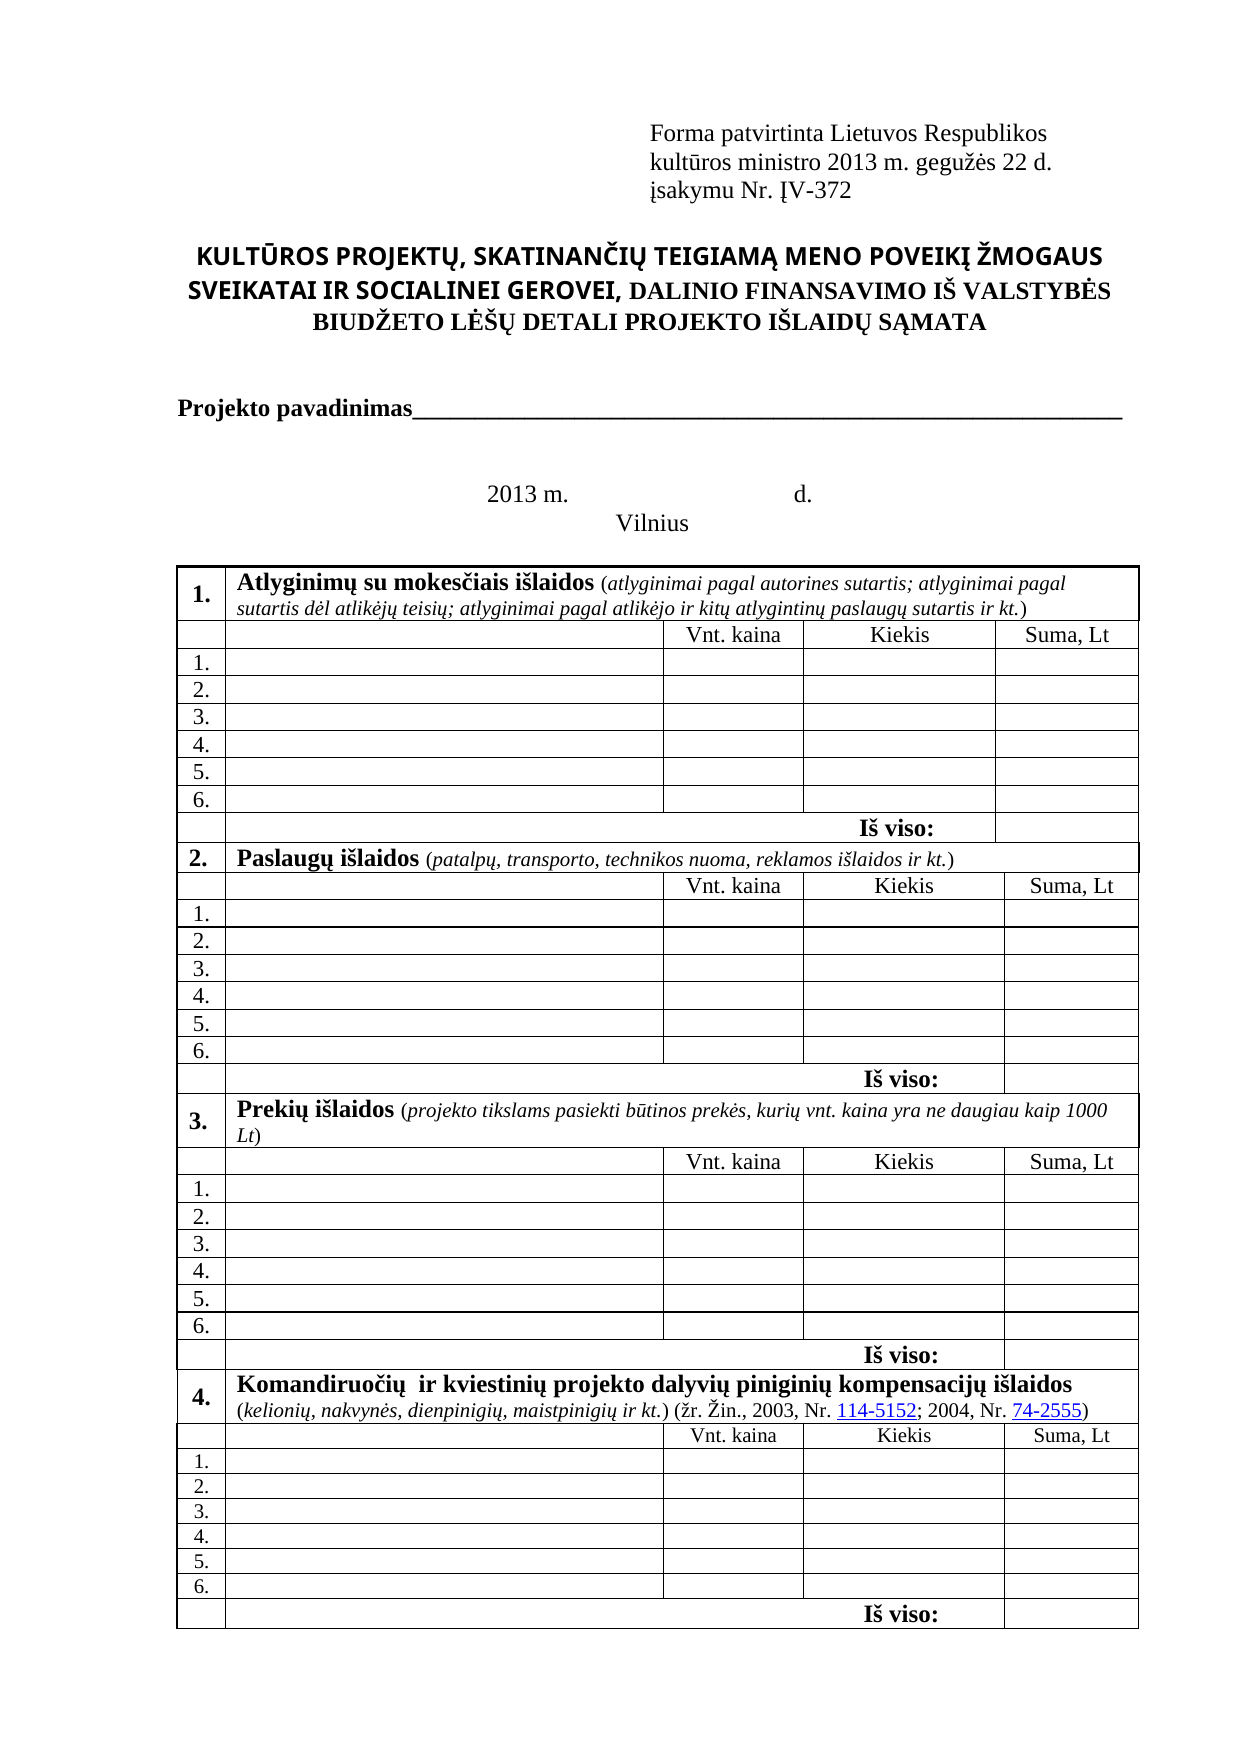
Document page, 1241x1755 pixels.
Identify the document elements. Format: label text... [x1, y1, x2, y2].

table_cell [804, 1313, 1004, 1339]
table_cell 2. [178, 1203, 225, 1229]
table_cell [1005, 1599, 1138, 1628]
table_cell 1. [178, 1449, 225, 1473]
table_cell [804, 1175, 1004, 1202]
table_cell 2. [178, 928, 225, 954]
table_cell [663, 813, 804, 842]
table_cell [804, 1010, 1004, 1036]
table_cell 6. [178, 1037, 225, 1063]
table_cell [178, 1064, 225, 1093]
table_cell [226, 676, 663, 702]
table_cell [804, 649, 995, 675]
table_cell [804, 900, 1004, 926]
table_cell [226, 1549, 663, 1573]
table_cell [178, 1340, 225, 1368]
table_cell Paslaugų išlaidos (patalpų, transporto, technikos nuoma, reklamos išlaidos ir kt.) [226, 843, 1138, 872]
table_cell [1005, 1474, 1138, 1498]
table_cell [226, 813, 663, 842]
table_cell [226, 704, 663, 730]
table_cell [804, 1203, 1004, 1229]
text KULTŪROS PROJEKTŲ, SKATINANČIŲ TEIGIAMĄ MENO POVEIKĮ ŽMOGAUS SVEIKATAI IR SOCIALINEI GEROVEI, DALINIO FINANSAVIMO IŠ VALSTYBĖS BIUDŽETO LĖŠŲ DETALI PROJEKTO IŠLAIDŲ SĄMATA [177, 238, 1122, 335]
table_cell [1005, 1175, 1138, 1202]
table_cell [804, 1230, 1004, 1257]
table_cell 3. [178, 1094, 225, 1147]
table_cell [178, 621, 225, 648]
table_cell [664, 676, 803, 702]
table_cell [664, 1037, 803, 1063]
table_cell Prekių išlaidos (projekto tikslams pasiekti būtinos prekės, kurių vnt. kaina yra ne daugiau kaip 1000 Lt) [226, 1094, 1138, 1147]
text Projekto pavadinimas [177, 393, 1122, 422]
table_cell [1005, 982, 1138, 1008]
table_cell [226, 1574, 663, 1598]
table_cell [664, 1203, 803, 1229]
table_cell 6. [178, 1313, 225, 1339]
table_cell [226, 982, 663, 1008]
table_cell [664, 1010, 803, 1036]
table_cell [664, 1449, 803, 1473]
table_cell [1005, 900, 1138, 926]
table_cell [664, 1285, 803, 1311]
table_cell [226, 758, 663, 784]
table_cell Komandiruočių ir kviestinių projekto dalyvių piniginių kompensacijų išlaidos (kelionių, nakvynės, dienpinigių, maistpinigių ir kt.) (žr. Žin., 2003, Nr. 114-5152; 2004, Nr. 74-2555) [226, 1370, 1138, 1422]
table_cell 4. [178, 982, 225, 1008]
table_cell [996, 786, 1138, 812]
table_cell [664, 928, 803, 954]
table_cell [1005, 1340, 1138, 1368]
table_cell [664, 758, 803, 784]
table_cell Vnt. kaina [664, 1424, 803, 1447]
table_cell 5. [178, 1285, 225, 1311]
table_cell [664, 1175, 803, 1202]
table_cell [996, 758, 1138, 784]
table_cell [226, 1148, 663, 1174]
table_cell [804, 731, 995, 757]
table_cell [664, 1574, 803, 1598]
table_cell Kiekis [804, 873, 1004, 899]
table_cell [804, 1474, 1004, 1498]
table_cell [664, 649, 803, 675]
table_cell 4. [178, 1524, 225, 1548]
table_cell [664, 900, 803, 926]
table_cell [1005, 1010, 1138, 1036]
table_cell [226, 621, 663, 648]
table_cell [804, 1524, 1004, 1548]
table_cell [804, 676, 995, 702]
table_cell [996, 731, 1138, 757]
table_cell [996, 813, 1138, 842]
table_cell Iš viso: [804, 1340, 1004, 1368]
table_cell 3. [178, 704, 225, 730]
table_cell [804, 1285, 1004, 1311]
table_cell [226, 1258, 663, 1284]
table_cell [1005, 1037, 1138, 1063]
table_cell [226, 1010, 663, 1036]
table_cell 4. [178, 1258, 225, 1284]
table_cell [1005, 1449, 1138, 1473]
table_cell [804, 1549, 1004, 1573]
table_cell [996, 649, 1138, 675]
table_cell Vnt. kaina [664, 621, 803, 648]
table_cell 1. [178, 900, 225, 926]
table_cell Vnt. kaina [664, 1148, 803, 1174]
table_cell Vnt. kaina [664, 873, 803, 899]
table_cell 5. [178, 758, 225, 784]
table_cell [1005, 1574, 1138, 1598]
table_cell [664, 1474, 803, 1498]
table_cell 2. [178, 1474, 225, 1498]
table_cell Iš viso: [804, 813, 995, 842]
table_cell [664, 1313, 803, 1339]
table_cell [804, 928, 1004, 954]
table_cell Kiekis [804, 1148, 1004, 1174]
table_cell [1005, 1499, 1138, 1523]
table_cell [804, 758, 995, 784]
table_cell [226, 1599, 663, 1628]
table_cell [1005, 1313, 1138, 1339]
table_cell [663, 1340, 804, 1368]
table_cell [664, 731, 803, 757]
table_cell [226, 1524, 663, 1548]
table_cell [664, 1549, 803, 1573]
table_cell [804, 786, 995, 812]
table_cell 5. [178, 1549, 225, 1573]
table_cell [664, 955, 803, 981]
table_header 1. [178, 568, 225, 620]
table_cell [226, 955, 663, 981]
table_cell 2. [178, 676, 225, 702]
table_cell [1005, 1285, 1138, 1311]
table_cell 4. [178, 1370, 225, 1422]
table_cell 3. [178, 955, 225, 981]
table_cell [1005, 1064, 1138, 1093]
table_cell [178, 813, 225, 842]
table_cell [226, 1064, 663, 1093]
table_cell [226, 731, 663, 757]
text 2013 m. d. [177, 479, 1122, 508]
table_cell Iš viso: [804, 1064, 1004, 1093]
table_cell [664, 1499, 803, 1523]
table_cell Kiekis [804, 1424, 1004, 1447]
table_cell [1005, 1230, 1138, 1257]
table_cell Kiekis [804, 621, 995, 648]
table_cell [226, 1175, 663, 1202]
table_cell [804, 1499, 1004, 1523]
table_header Atlyginimų su mokesčiais išlaidos (atlyginimai pagal autorines sutartis; atlyginimai pagal sutartis dėl atlikėjų teisių; atlyginimai pagal atlikėjo ir kitų atlygintinų paslaugų sutartis ir kt.) [226, 568, 1138, 620]
table_cell [804, 704, 995, 730]
table_cell Suma, Lt [1005, 873, 1138, 899]
table_cell [226, 1449, 663, 1473]
table_cell 3. [178, 1499, 225, 1523]
table_cell 4. [178, 731, 225, 757]
table_cell [1005, 1549, 1138, 1573]
table_cell 3. [178, 1230, 225, 1257]
table_cell [664, 1524, 803, 1548]
table_cell [804, 1574, 1004, 1598]
table_cell [664, 1230, 803, 1257]
table_cell 6. [178, 786, 225, 812]
table_cell [1005, 928, 1138, 954]
table_cell Suma, Lt [1005, 1148, 1138, 1174]
table_cell [1005, 1524, 1138, 1548]
table_cell [226, 1474, 663, 1498]
table_cell [226, 873, 663, 899]
table_cell [226, 900, 663, 926]
table_cell Iš viso: [804, 1599, 1004, 1628]
table_cell [226, 1313, 663, 1339]
table_cell [226, 1499, 663, 1523]
table_cell 1. [178, 649, 225, 675]
table_cell 1. [178, 1175, 225, 1202]
table_cell [996, 676, 1138, 702]
table_cell [804, 1258, 1004, 1284]
text Forma patvirtinta Lietuvos Respublikos kultūros ministro 2013 m. gegužės 22 d. įsakymu Nr. ĮV-372 [649, 118, 1122, 204]
table_cell [804, 955, 1004, 981]
table_cell 2. [178, 843, 225, 872]
text Vilnius [182, 508, 1122, 537]
table_cell [664, 704, 803, 730]
table_cell [1005, 1258, 1138, 1284]
table_cell [226, 1230, 663, 1257]
table_cell Suma, Lt [1005, 1424, 1138, 1447]
table_cell 5. [178, 1010, 225, 1036]
table_cell [226, 1037, 663, 1063]
table_cell [226, 928, 663, 954]
table_cell [663, 1064, 804, 1093]
table_cell [178, 1424, 225, 1447]
table_cell [804, 1037, 1004, 1063]
table_cell [664, 1258, 803, 1284]
table_cell [178, 1599, 225, 1628]
table_cell [178, 1148, 225, 1174]
table_cell [1005, 1203, 1138, 1229]
table_cell [226, 1285, 663, 1311]
table_cell [226, 1340, 663, 1368]
table_cell 6. [178, 1574, 225, 1598]
table_cell [804, 982, 1004, 1008]
table_cell [663, 1599, 804, 1628]
table_cell [1005, 955, 1138, 981]
table_cell [178, 873, 225, 899]
table_cell [226, 1424, 663, 1447]
table_cell [804, 1449, 1004, 1473]
table_cell [226, 649, 663, 675]
table_cell [226, 1203, 663, 1229]
table_cell Suma, Lt [996, 621, 1138, 648]
table_cell [664, 786, 803, 812]
table_cell [996, 704, 1138, 730]
table_cell [664, 982, 803, 1008]
table_cell [226, 786, 663, 812]
